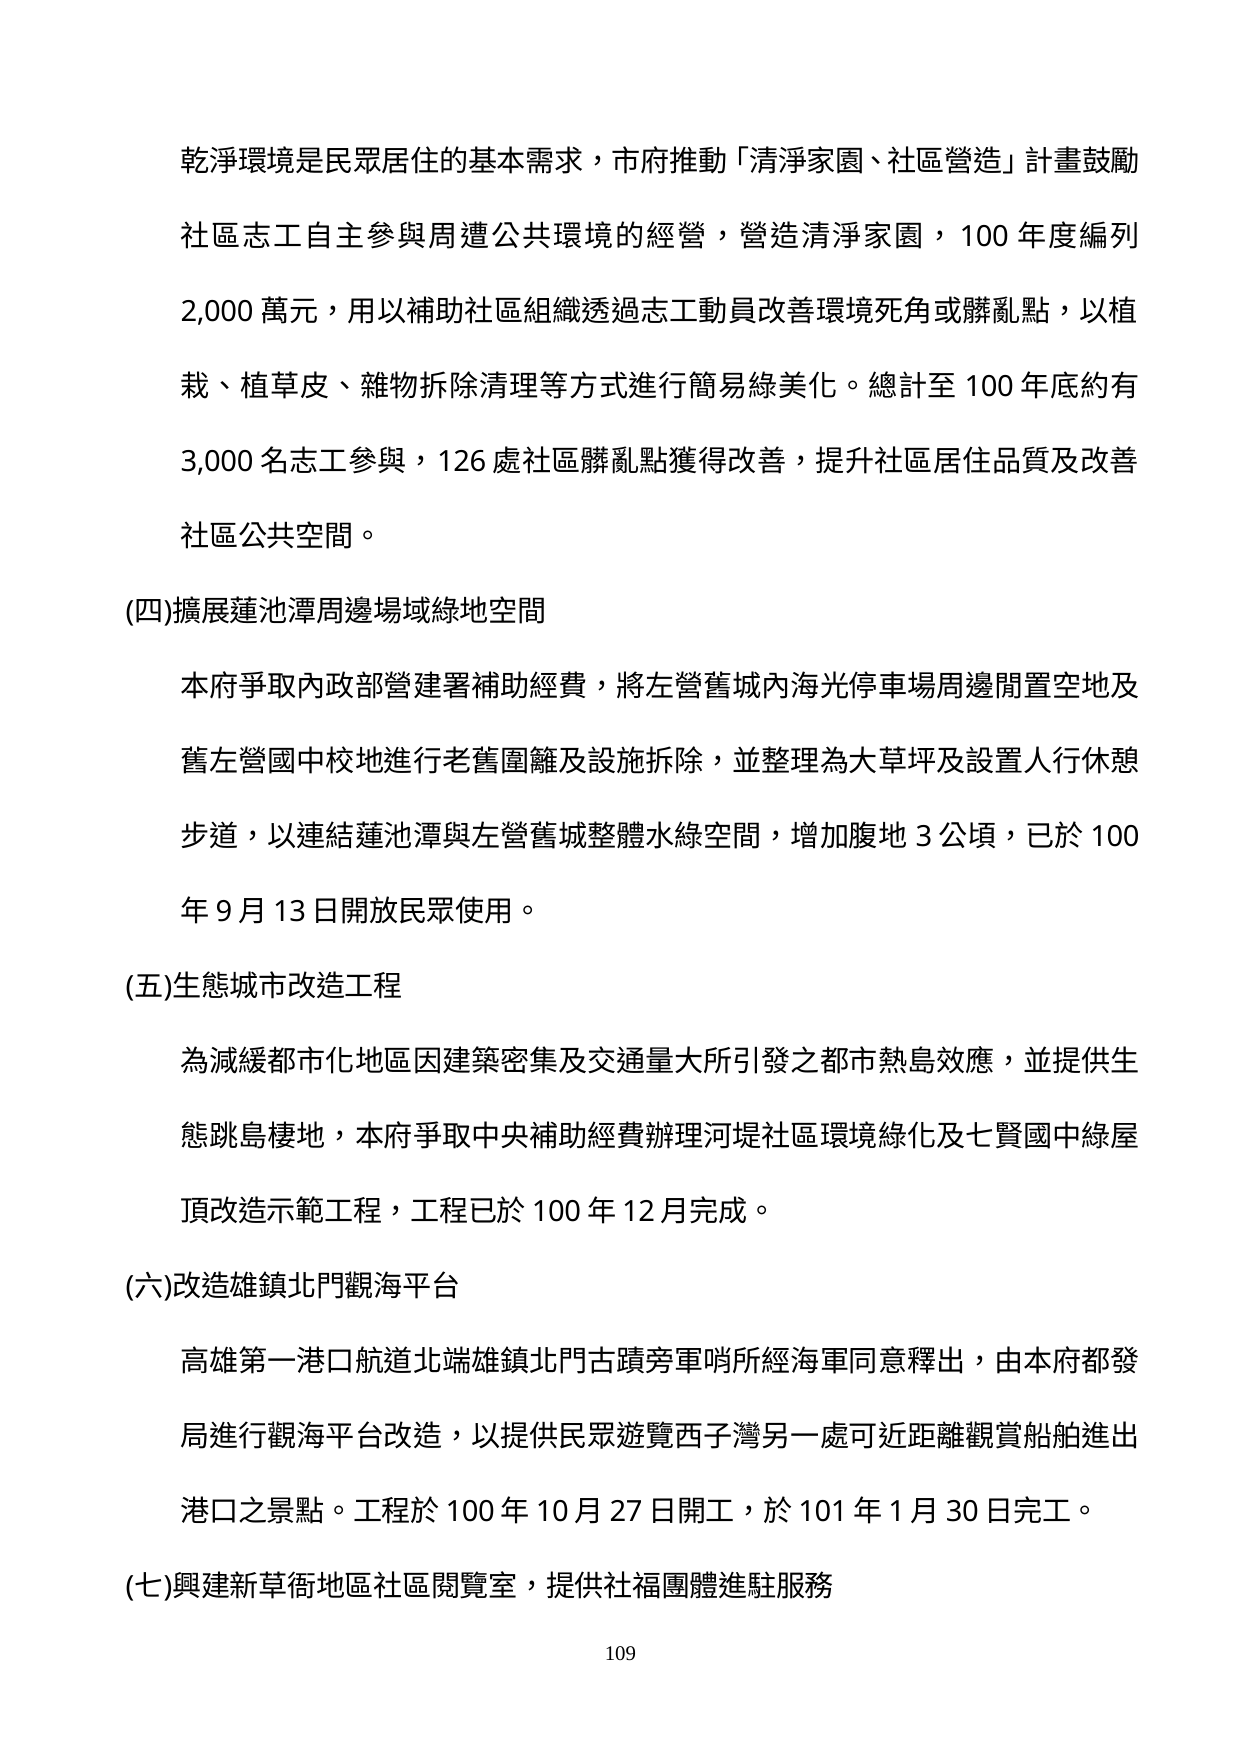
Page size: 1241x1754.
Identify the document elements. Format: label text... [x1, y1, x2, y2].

text 高雄第一港口航道北端雄鎮北門古蹟旁軍哨所經海軍同意釋出，由本府都發局進行觀海平台改造，以提供民眾遊覽西子灣另一處可近距離觀賞船舶進出港口之景點。工程於100年10月27日開工，於101年1月30日完工。 [180, 1321, 1140, 1546]
text 乾淨環境是民眾居住的基本需求，市府推動「清淨家園、社區營造」計畫鼓勵社區志工自主參與周遭公共環境的經營，營造清淨家園，100年度編列2,000萬元，用以補助社區組織透過志工動員改善環境死角或髒亂點，以植栽、植草皮、雜物拆除清理等方式進行簡易綠美化。總計至100年底約有3,000名志工參與，126處社區髒亂點獲得改善，提升社區居住品質及改善社區公共空間。 [180, 121, 1140, 571]
text (五)生態城市改造工程 [125, 946, 1140, 1021]
text (四)擴展蓮池潭周邊場域綠地空間 [125, 571, 1140, 646]
text 為減緩都市化地區因建築密集及交通量大所引發之都市熱島效應，並提供生態跳島棲地，本府爭取中央補助經費辦理河堤社區環境綠化及七賢國中綠屋頂改造示範工程，工程已於100年12月完成。 [180, 1021, 1140, 1246]
text (七)興建新草衙地區社區閱覽室，提供社福團體進駐服務 [125, 1546, 1140, 1621]
text 本府爭取內政部營建署補助經費，將左營舊城內海光停車場周邊閒置空地及舊左營國中校地進行老舊圍籬及設施拆除，並整理為大草坪及設置人行休憩步道，以連結蓮池潭與左營舊城整體水綠空間，增加腹地3公頃，已於100年9月13日開放民眾使用。 [180, 646, 1140, 946]
text (六)改造雄鎮北門觀海平台 [125, 1246, 1140, 1321]
